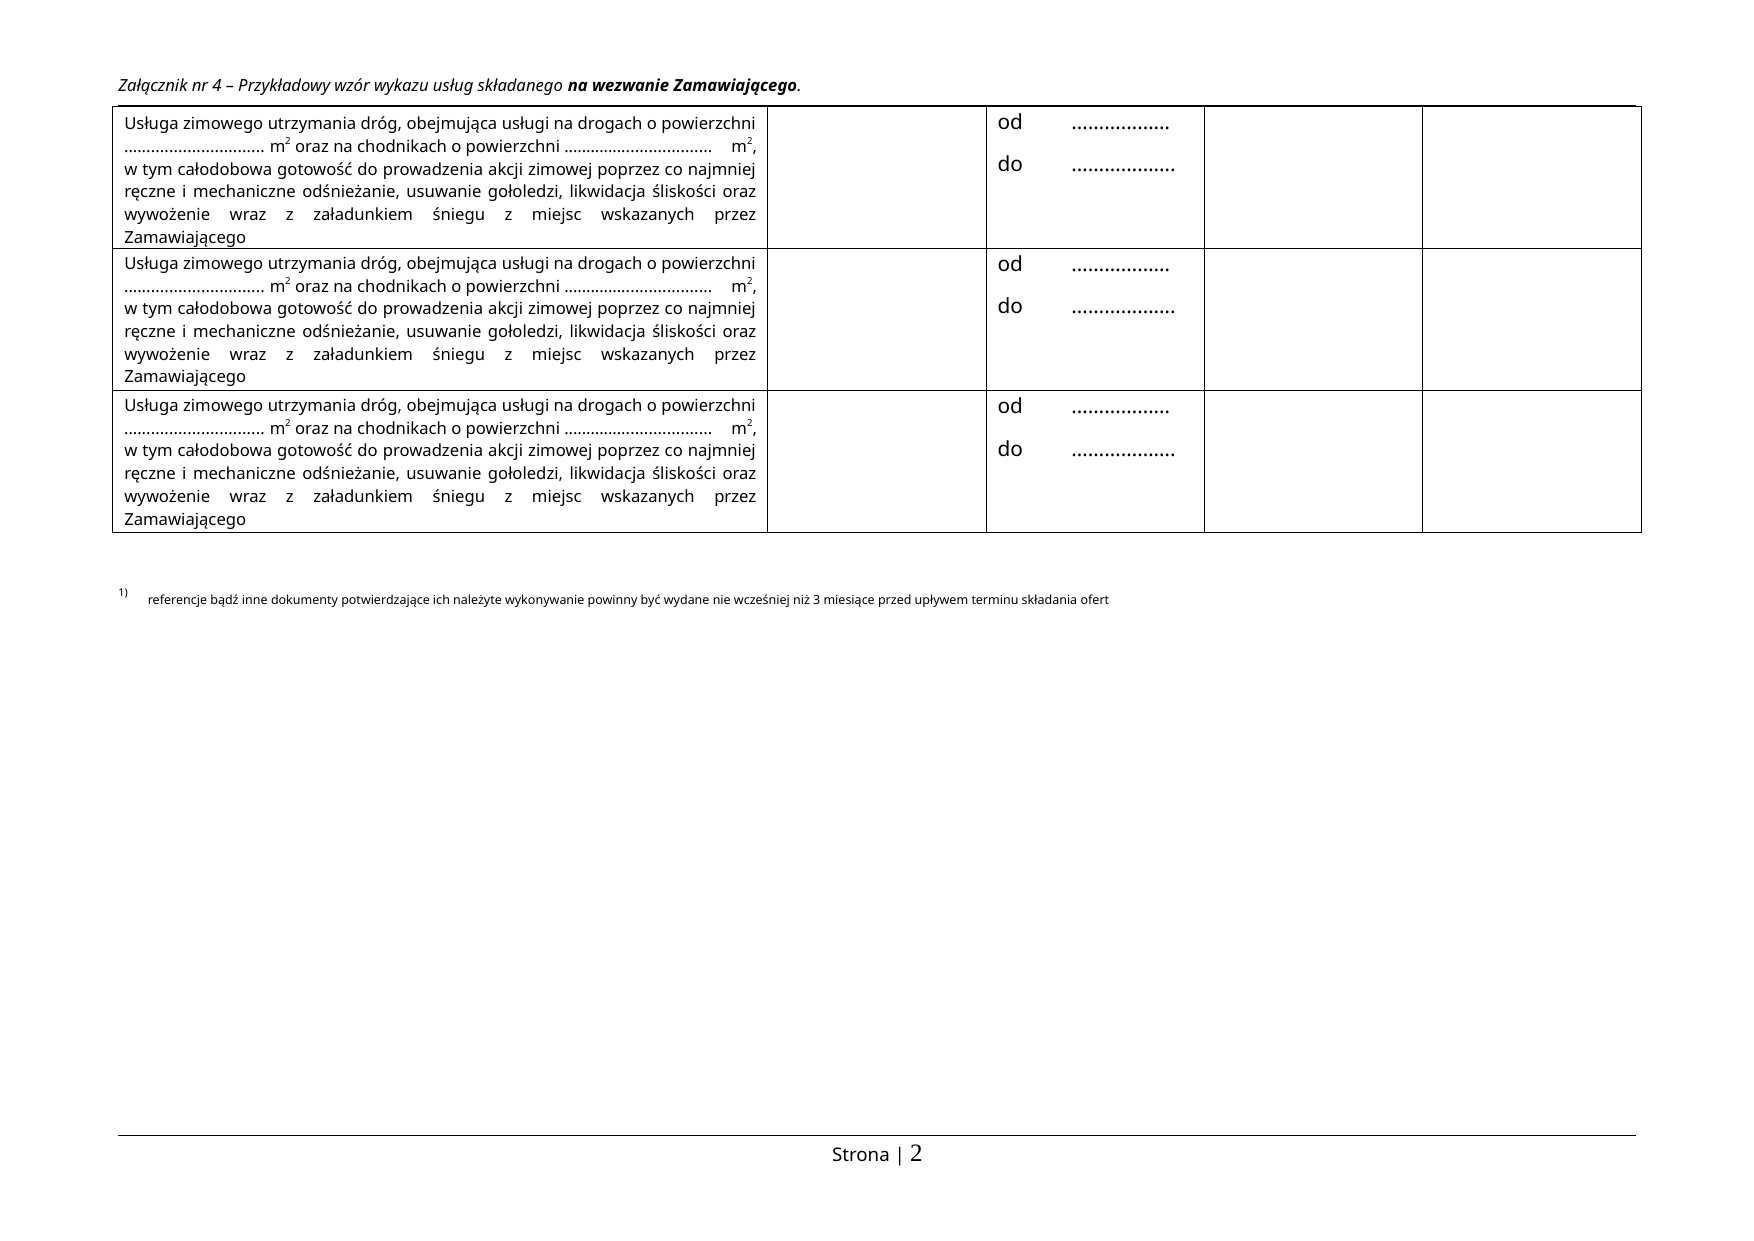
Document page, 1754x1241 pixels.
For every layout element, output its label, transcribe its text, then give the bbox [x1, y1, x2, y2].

table_cell Usługa zimowego utrzymania dróg, obejmująca usługi na drogach o powierzchni m2 oraz na chodnikach o powierzchni m2, w tym całodobowa gotowość do prowadzenia akcji zimowej poprzez co najmniej ręczne i mechaniczne odśnieżanie, usuwanie gołoledzi, likwidacja śliskości oraz wywożenie wraz z załadunkiem śniegu z miejsc wskazanych przez Zamawiającego [113, 107, 767, 248]
table_cell od ……………… do ………………. [987, 391, 1204, 532]
table_cell od ……………… do ………………. [987, 107, 1204, 248]
table_cell [768, 391, 986, 532]
table_cell [1205, 107, 1422, 248]
table_cell [1205, 391, 1422, 532]
table_cell Usługa zimowego utrzymania dróg, obejmująca usługi na drogach o powierzchni m2 oraz na chodnikach o powierzchni m2, w tym całodobowa gotowość do prowadzenia akcji zimowej poprzez co najmniej ręczne i mechaniczne odśnieżanie, usuwanie gołoledzi, likwidacja śliskości oraz wywożenie wraz z załadunkiem śniegu z miejsc wskazanych przez Zamawiającego [113, 249, 767, 390]
table_cell Usługa zimowego utrzymania dróg, obejmująca usługi na drogach o powierzchni m2 oraz na chodnikach o powierzchni m2, w tym całodobowa gotowość do prowadzenia akcji zimowej poprzez co najmniej ręczne i mechaniczne odśnieżanie, usuwanie gołoledzi, likwidacja śliskości oraz wywożenie wraz z załadunkiem śniegu z miejsc wskazanych przez Zamawiającego [113, 391, 767, 532]
table_cell [1423, 107, 1641, 248]
table_cell [1423, 249, 1641, 390]
table_cell [768, 249, 986, 390]
table_cell [1423, 391, 1641, 532]
text 1) referencje bądź inne dokumenty potwierdzające ich należyte wykonywanie powinny być wydane nie wcześniej niż 3 miesiące przed upływem terminu składania ofert [118, 584, 1636, 610]
table_cell [768, 107, 986, 248]
table_cell od ……………… do ………………. [987, 249, 1204, 390]
table_cell [1205, 249, 1422, 390]
